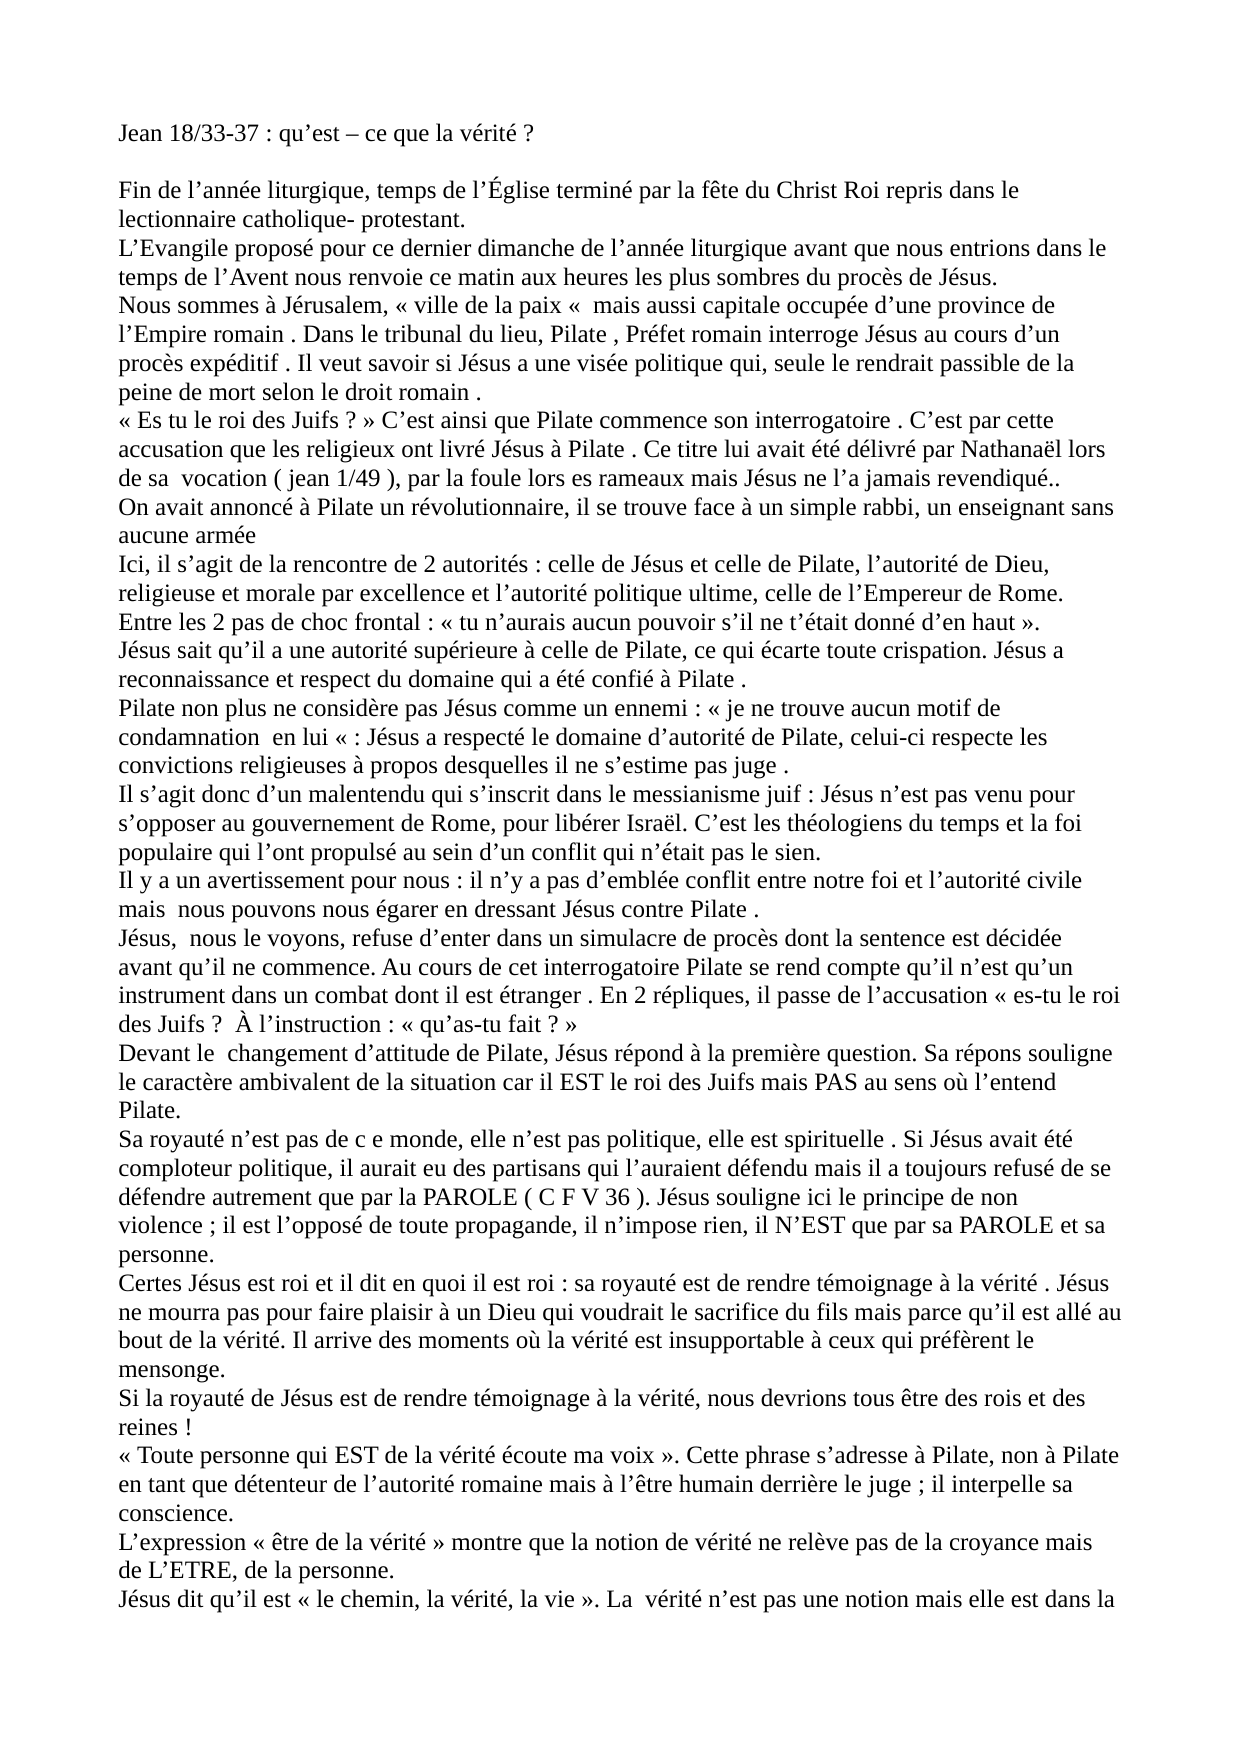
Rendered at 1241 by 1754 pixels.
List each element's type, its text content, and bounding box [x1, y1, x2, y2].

text Devant le changement d’attitude de Pilate, Jésus répond à la première question. Sa répons souligne le caractère ambivalent de la situation car il EST le roi des Juifs mais PAS au sens où l’entend Pilate. [118, 1038, 1122, 1124]
text Pilate non plus ne considère pas Jésus comme un ennemi : « je ne trouve aucun motif de condamnation en lui « : Jésus a respecté le domaine d’autorité de Pilate, celui-ci respecte les convictions religieuses à propos desquelles il ne s’estime pas juge . [118, 693, 1122, 779]
text « Es tu le roi des Juifs ? » C’est ainsi que Pilate commence son interrogatoire . C’est par cette accusation que les religieux ont livré Jésus à Pilate . Ce titre lui avait été délivré par Nathanaël lors de sa vocation ( jean 1/49 ), par la foule lors es rameaux mais Jésus ne l’a jamais revendiqué.. [118, 406, 1122, 492]
text Ici, il s’agit de la rencontre de 2 autorités : celle de Jésus et celle de Pilate, l’autorité de Dieu, religieuse et morale par excellence et l’autorité politique ultime, celle de l’Empereur de Rome. Entre les 2 pas de choc frontal : « tu n’aurais aucun pouvoir s’il ne t’était donné d’en haut ». [118, 549, 1122, 636]
text Il s’agit donc d’un malentendu qui s’inscrit dans le messianisme juif : Jésus n’est pas venu pour s’opposer au gouvernement de Rome, pour libérer Israël. C’est les théologiens du temps et la foi populaire qui l’ont propulsé au sein d’un conflit qui n’était pas le sien. Il y a un avertissement pour nous : il n’y a pas d’emblée conflit entre notre foi et l’autorité civile mais nous pouvons nous égarer en dressant Jésus contre Pilate . [118, 779, 1122, 923]
text Jean 18/33-37 : qu’est – ce que la vérité ? [118, 118, 1122, 147]
text Jésus sait qu’il a une autorité supérieure à celle de Pilate, ce qui écarte toute crispation. Jésus a reconnaissance et respect du domaine qui a été confié à Pilate . [118, 636, 1122, 693]
text L’Evangile proposé pour ce dernier dimanche de l’année liturgique avant que nous entrions dans le temps de l’Avent nous renvoie ce matin aux heures les plus sombres du procès de Jésus. [118, 233, 1122, 291]
text On avait annoncé à Pilate un révolutionnaire, il se trouve face à un simple rabbi, un enseignant sans aucune armée [118, 492, 1122, 549]
text Fin de l’année liturgique, temps de l’Église terminé par la fête du Christ Roi repris dans le lectionnaire catholique- protestant. [118, 176, 1122, 233]
text « Toute personne qui EST de la vérité écoute ma voix ». Cette phrase s’adresse à Pilate, non à Pilate en tant que détenteur de l’autorité romaine mais à l’être humain derrière le juge ; il interpelle sa conscience. [118, 1441, 1122, 1527]
text Nous sommes à Jérusalem, « ville de la paix « mais aussi capitale occupée d’une province de l’Empire romain . Dans le tribunal du lieu, Pilate , Préfet romain interroge Jésus au cours d’un procès expéditif . Il veut savoir si Jésus a une visée politique qui, seule le rendrait passible de la peine de mort selon le droit romain . [118, 291, 1122, 406]
text Jésus, nous le voyons, refuse d’enter dans un simulacre de procès dont la sentence est décidée avant qu’il ne commence. Au cours de cet interrogatoire Pilate se rend compte qu’il n’est qu’un instrument dans un combat dont il est étranger . En 2 répliques, il passe de l’accusation « es-tu le roi des Juifs ? À l’instruction : « qu’as-tu fait ? » [118, 923, 1122, 1038]
text Sa royauté n’est pas de c e monde, elle n’est pas politique, elle est spirituelle . Si Jésus avait été comploteur politique, il aurait eu des partisans qui l’auraient défendu mais il a toujours refusé de se défendre autrement que par la PAROLE ( C F V 36 ). Jésus souligne ici le principe de non violence ; il est l’opposé de toute propagande, il n’impose rien, il N’EST que par sa PAROLE et sa personne. [118, 1124, 1122, 1268]
text L’expression « être de la vérité » montre que la notion de vérité ne relève pas de la croyance mais de L’ETRE, de la personne. Jésus dit qu’il est « le chemin, la vérité, la vie ». La vérité n’est pas une notion mais elle est dans la [118, 1527, 1122, 1613]
text Certes Jésus est roi et il dit en quoi il est roi : sa royauté est de rendre témoignage à la vérité . Jésus ne mourra pas pour faire plaisir à un Dieu qui voudrait le sacrifice du fils mais parce qu’il est allé au bout de la vérité. Il arrive des moments où la vérité est insupportable à ceux qui préfèrent le mensonge. Si la royauté de Jésus est de rendre témoignage à la vérité, nous devrions tous être des rois et des reines ! [118, 1268, 1122, 1441]
